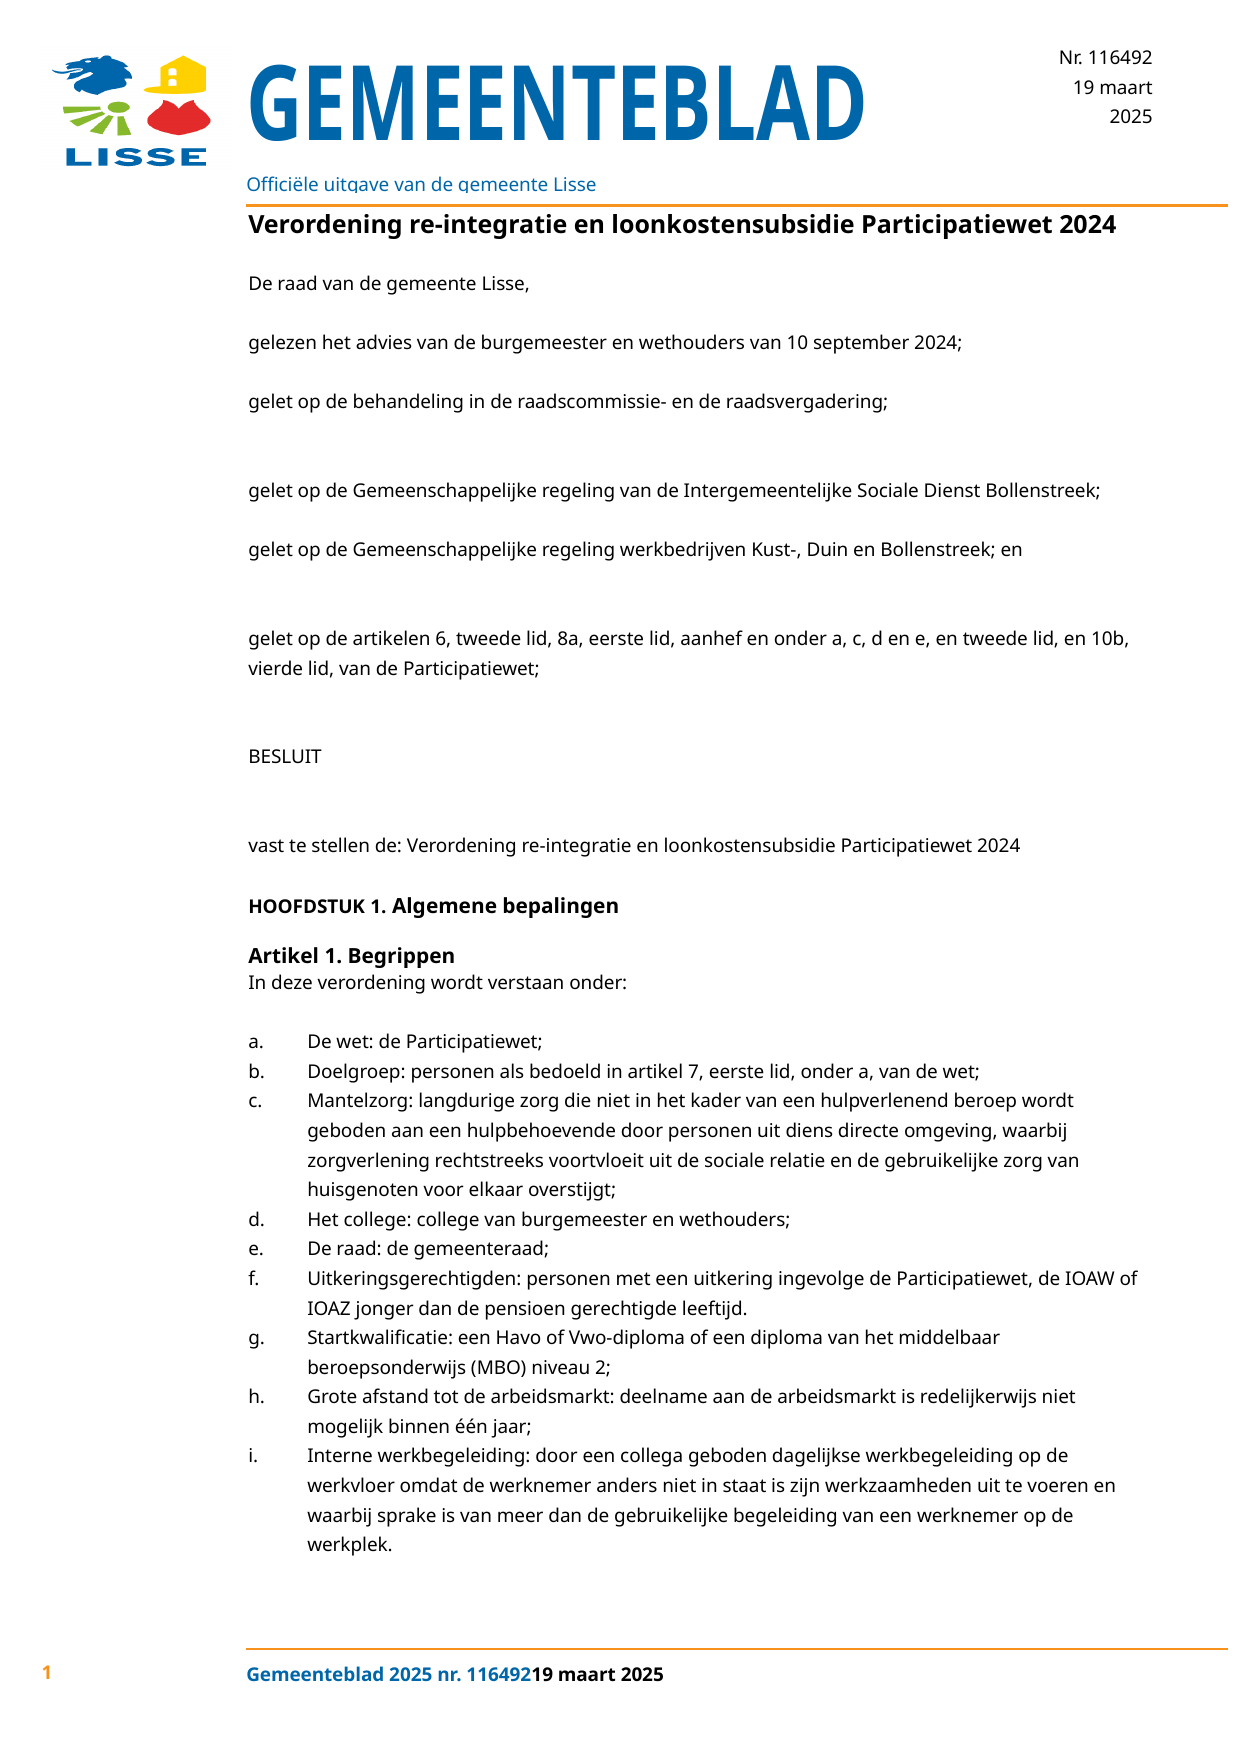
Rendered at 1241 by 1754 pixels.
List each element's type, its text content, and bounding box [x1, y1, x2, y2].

list Doelgroep: personen als bedoeld in artikel 7, eerste lid, onder a, van de wet; [248, 1058, 1152, 1084]
text Artikel 1. Begrippen [248, 941, 1152, 969]
text gelezen het advies van de burgemeester en wethouders van 10 september 2024; [248, 329, 1152, 355]
text gelet op de Gemeenschappelijke regeling van de Intergemeentelijke Sociale Dienst Bollenstreek; [248, 477, 1152, 503]
list Interne werkbegeleiding: door een collega geboden dagelijkse werkbegeleiding op de werkvloer omdat de werknemer anders niet in staat is zijn werkzaamheden uit te voeren en waarbij sprake is van meer dan de gebruikelijke begeleiding van een werknemer op de werkplek. [248, 1443, 1152, 1557]
text HOOFDSTUK 1. Algemene bepalingen [248, 892, 1152, 920]
picture [41, 47, 231, 172]
text gelet op de Gemeenschappelijke regeling werkbedrijven Kust-, Duin en Bollenstreek; en [248, 537, 1152, 562]
list Mantelzorg: langdurige zorg die niet in het kader van een hulpverlenend beroep wordt geboden aan een hulpbehoevende door personen uit diens directe omgeving, waarbij zorgverlening rechtstreeks voortvloeit uit de sociale relatie en de gebruikelijke zorg van huisgenoten voor elkaar overstijgt; [248, 1088, 1152, 1202]
text In deze verordening wordt verstaan onder: [248, 969, 1152, 995]
text BESLUIT [248, 744, 1152, 769]
list Grote afstand tot de arbeidsmarkt: deelname aan de arbeidsmarkt is redelijkerwijs niet mogelijk binnen één jaar; [248, 1383, 1152, 1439]
list Het college: college van burgemeester en wethouders; [248, 1206, 1152, 1232]
text De raad van de gemeente Lisse, [248, 270, 1152, 296]
text vast te stellen de: Verordening re-integratie en loonkostensubsidie Participatiewet 2024 [248, 832, 1152, 858]
list De wet: de Participatiewet; [248, 1028, 1152, 1054]
text gelet op de artikelen 6, tweede lid, 8a, eerste lid, aanhef en onder a, c, d en e, en tweede lid, en 10b, vierde lid, van de Participatiewet; [248, 625, 1152, 681]
list Startkwalificatie: een Havo of Vwo-diploma of een diploma van het middelbaar beroepsonderwijs (MBO) niveau 2; [248, 1324, 1152, 1379]
list Uitkeringsgerechtigden: personen met een uitkering ingevolge de Participatiewet, de IOAW of IOAZ jonger dan de pensioen gerechtigde leeftijd. [248, 1265, 1152, 1320]
list De raad: de gemeenteraad; [248, 1236, 1152, 1261]
text Verordening re-integratie en loonkostensubsidie Participatiewet 2024 [248, 207, 1152, 241]
text gelet op de behandeling in de raadscommissie- en de raadsvergadering; [248, 389, 1152, 414]
